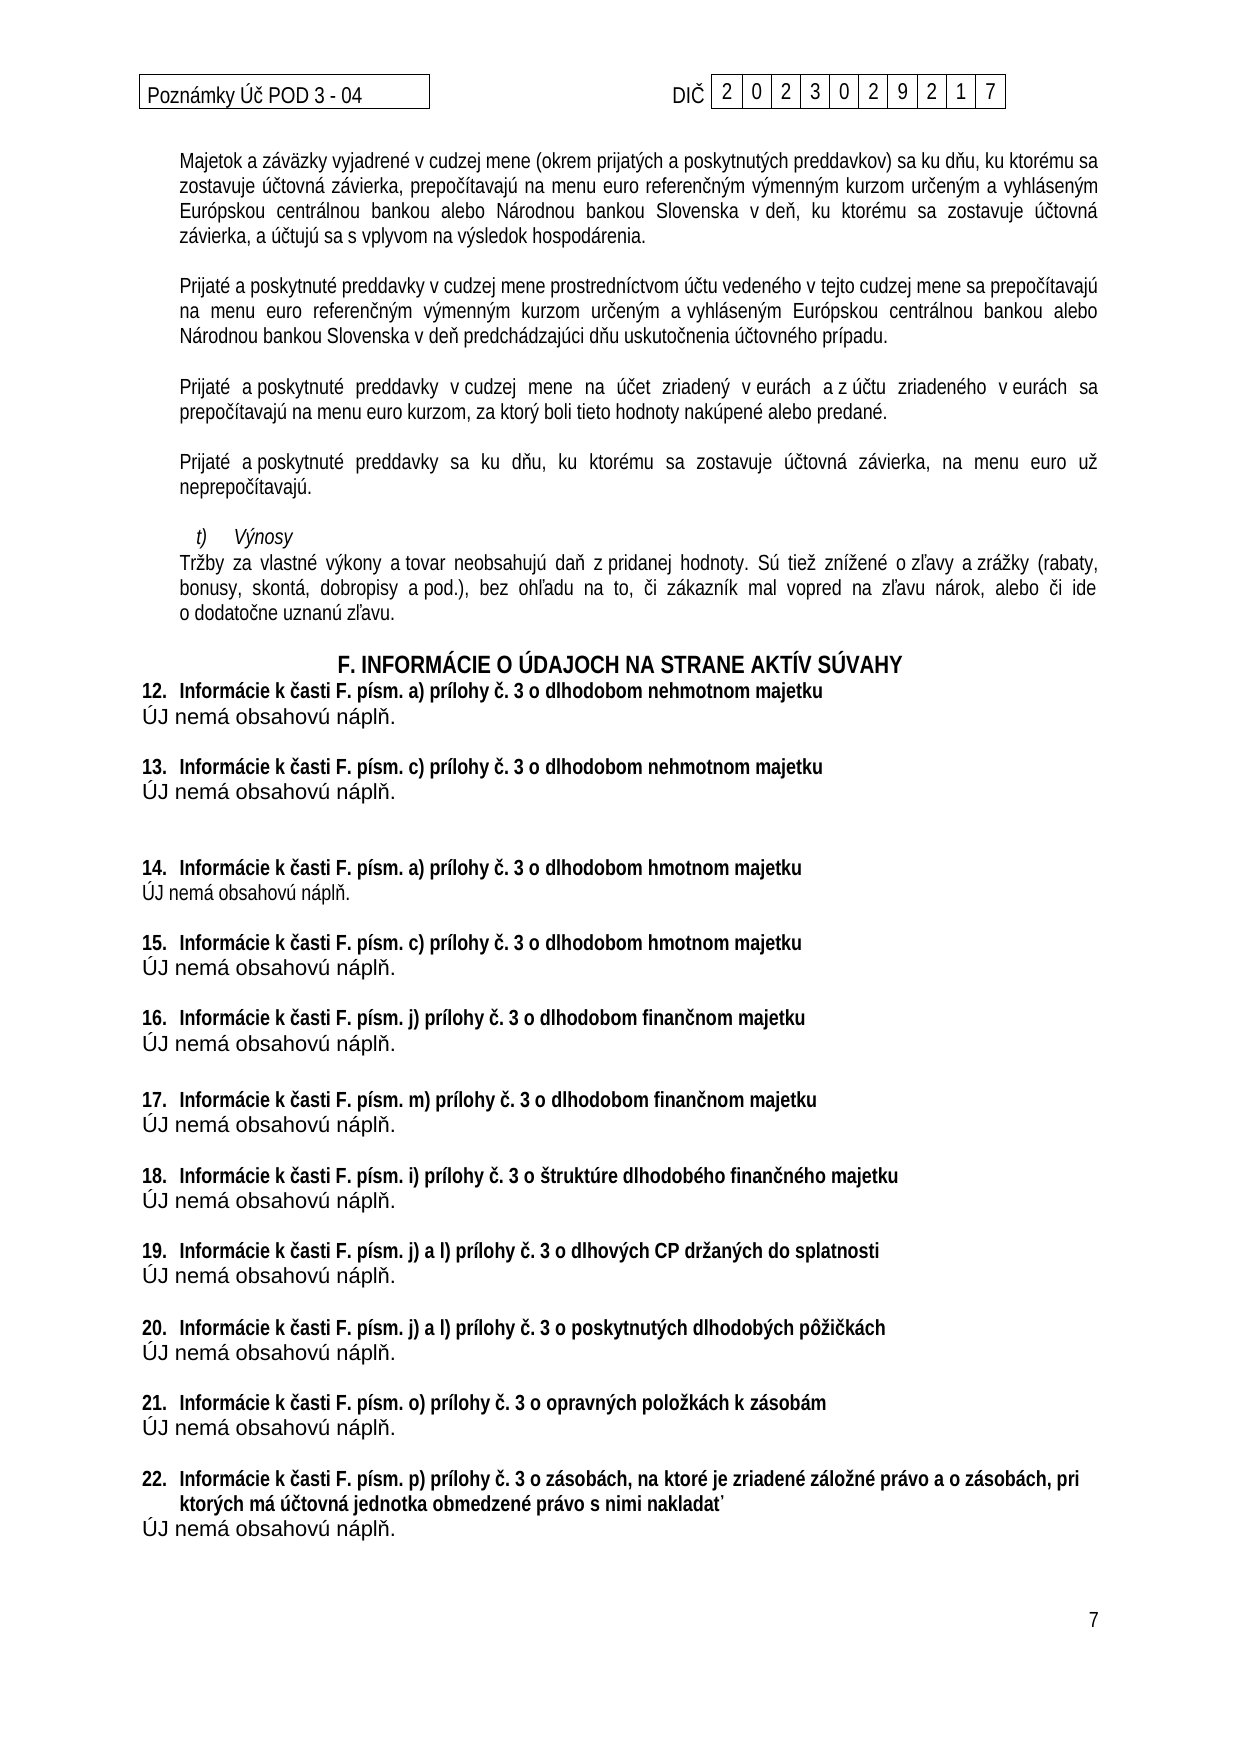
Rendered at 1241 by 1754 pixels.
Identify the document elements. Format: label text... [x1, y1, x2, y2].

list Výnosy [196, 524, 1098, 549]
subtitle Informácie k časti F. písm. p) prílohy č. 3 o zásobách, na ktoré je zriadené záložné právo a o zásobách, pri ktorých má účtovná jednotka obmedzené právo s nimi nakladať [142, 1466, 1098, 1516]
title ÚJ nemá obsahovú náplň. [142, 1112, 1098, 1137]
subtitle Informácie k časti F. písm. c) prílohy č. 3 o dlhodobom hmotnom majetku [142, 930, 1098, 955]
text Prijaté a poskytnuté preddavky v cudzej mene na účet zriadený v eurách a z účtu zriadeného v eurách sa prepočítavajú na menu euro kurzom, za ktorý boli tieto hodnoty nakúpené alebo predané. [179, 374, 1098, 424]
subtitle Informácie k časti F. písm. a) prílohy č. 3 o dlhodobom nehmotnom majetku [142, 678, 1098, 703]
text Prijaté a poskytnuté preddavky v cudzej mene prostredníctvom účtu vedeného v tejto cudzej mene sa prepočítavajú na menu euro referenčným výmenným kurzom určeným a vyhláseným Európskou centrálnou bankou alebo Národnou bankou Slovenska v deň predchádzajúci dňu uskutočnenia účtovného prípadu. [179, 273, 1098, 348]
title ÚJ nemá obsahovú náplň. [142, 703, 1098, 729]
subtitle Informácie k časti F. písm. j) prílohy č. 3 o dlhodobom finančnom majetku [142, 1005, 1098, 1030]
text Tržby za vlastné výkony a tovar neobsahujú daň z pridanej hodnoty. Sú tiež znížené o zľavy a zrážky (rabaty, bonusy, skontá, dobropisy a pod.), bez ohľadu na to, či zákazník mal vopred na zľavu nárok, alebo či ide o dodatočne uznanú zľavu. [179, 549, 1098, 625]
title ÚJ nemá obsahovú náplň. [142, 779, 1098, 804]
subtitle Informácie k časti F. písm. a) prílohy č. 3 o dlhodobom hmotnom majetku [142, 854, 1098, 879]
subtitle Informácie k časti F. písm. o) prílohy č. 3 o opravných položkách k zásobám [142, 1390, 1098, 1415]
subtitle Informácie k časti F. písm. c) prílohy č. 3 o dlhodobom nehmotnom majetku [142, 754, 1098, 779]
title ÚJ nemá obsahovú náplň. [142, 1188, 1098, 1213]
title ÚJ nemá obsahovú náplň. [142, 955, 1098, 980]
title ÚJ nemá obsahovú náplň. [142, 1340, 1098, 1365]
text Prijaté a poskytnuté preddavky sa ku dňu, ku ktorému sa zostavuje účtovná závierka, na menu euro už neprepočítavajú. [179, 449, 1098, 499]
text Majetok a záväzky vyjadrené v cudzej mene (okrem prijatých a poskytnutých preddavkov) sa ku dňu, ku ktorému sa zostavuje účtovná závierka, prepočítavajú na menu euro referenčným výmenným kurzom určeným a vyhláseným Európskou centrálnou bankou alebo Národnou bankou Slovenska v deň, ku ktorému sa zostavuje účtovná závierka, a účtujú sa s vplyvom na výsledok hospodárenia. [179, 148, 1098, 248]
subtitle Informácie k časti F. písm. j) a l) prílohy č. 3 o poskytnutých dlhodobých pôžičkách [142, 1315, 1098, 1340]
text f. informácie o údajoch na strane aktív súvahy [142, 650, 1098, 678]
subtitle Informácie k časti F. písm. i) prílohy č. 3 o štruktúre dlhodobého finančného majetku [142, 1162, 1098, 1188]
subtitle Informácie k časti F. písm. m) prílohy č. 3 o dlhodobom finančnom majetku [142, 1087, 1098, 1112]
title ÚJ nemá obsahovú náplň. [142, 1030, 1098, 1056]
title ÚJ nemá obsahovú náplň. [142, 1415, 1098, 1441]
subtitle Informácie k časti F. písm. j) a l) prílohy č. 3 o dlhových CP držaných do splatnosti [142, 1238, 1098, 1263]
title ÚJ nemá obsahovú náplň. [142, 1263, 1098, 1288]
text ÚJ nemá obsahovú náplň. [142, 879, 1098, 905]
title ÚJ nemá obsahovú náplň. [142, 1516, 1098, 1541]
